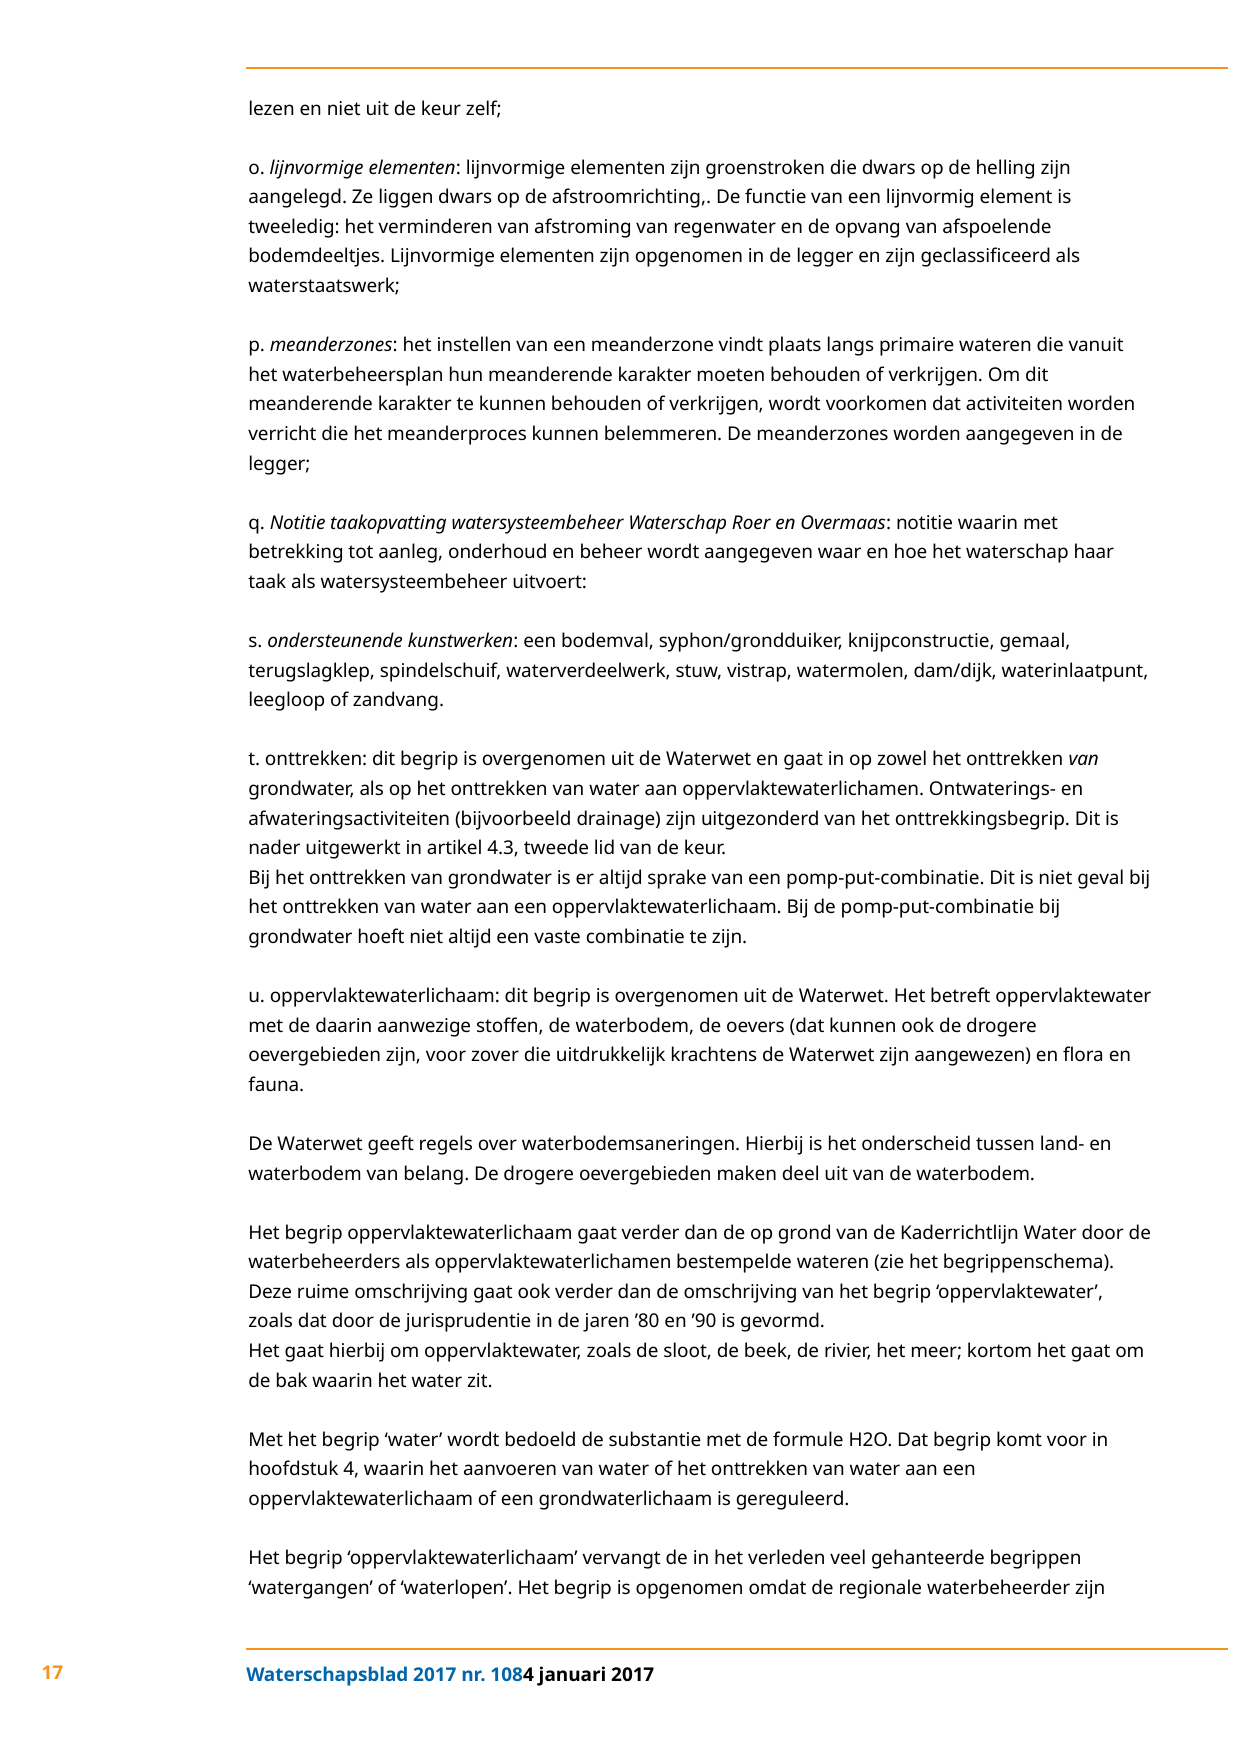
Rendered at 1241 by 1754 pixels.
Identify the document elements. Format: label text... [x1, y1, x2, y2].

text t. onttrekken: dit begrip is overgenomen uit de Waterwet en gaat in op zowel het onttrekken van grondwater, als op het onttrekken van water aan oppervlaktewaterlichamen. Ontwaterings- en afwateringsactiviteiten (bijvoorbeeld drainage) zijn uitgezonderd van het onttrekkingsbegrip. Dit is nader uitgewerkt in artikel 4.3, tweede lid van de keur. [248, 746, 1152, 860]
text De Waterwet geeft regels over waterbodemsaneringen. Hierbij is het onderscheid tussen land- en waterbodem van belang. De drogere oevergebieden maken deel uit van de waterbodem. [248, 1130, 1152, 1186]
text Het begrip ‘oppervlaktewaterlichaam’ vervangt de in het verleden veel gehanteerde begrippen ‘watergangen’ of ‘waterlopen’. Het begrip is opgenomen omdat de regionale waterbeheerder zijn [248, 1544, 1152, 1600]
text Bij het onttrekken van grondwater is er altijd sprake van een pomp-put-combinatie. Dit is niet geval bij het onttrekken van water aan een oppervlaktewaterlichaam. Bij de pomp-put-combinatie bij grondwater hoeft niet altijd een vaste combinatie te zijn. [248, 864, 1152, 949]
picture [41, 47, 231, 172]
text Het gaat hierbij om oppervlaktewater, zoals de sloot, de beek, de rivier, het meer; kortom het gaat om de bak waarin het water zit. [248, 1337, 1152, 1393]
text lezen en niet uit de keur zelf; [248, 95, 1152, 121]
text q. Notitie taakopvatting watersysteembeheer Waterschap Roer en Overmaas: notitie waarin met betrekking tot aanleg, onderhoud en beheer wordt aangegeven waar en hoe het waterschap haar taak als watersysteembeheer uitvoert: [248, 509, 1152, 594]
text u. oppervlaktewaterlichaam: dit begrip is overgenomen uit de Waterwet. Het betreft oppervlaktewater met de daarin aanwezige stoffen, de waterbodem, de oevers (dat kunnen ook de drogere oevergebieden zijn, voor zover die uitdrukkelijk krachtens de Waterwet zijn aangewezen) en flora en fauna. [248, 982, 1152, 1097]
text Het begrip oppervlaktewaterlichaam gaat verder dan de op grond van de Kaderrichtlijn Water door de waterbeheerders als oppervlaktewaterlichamen bestempelde wateren (zie het begrippenschema). Deze ruime omschrijving gaat ook verder dan de omschrijving van het begrip ‘oppervlaktewater’, zoals dat door de jurisprudentie in de jaren ’80 en ’90 is gevormd. [248, 1219, 1152, 1333]
text Met het begrip ‘water’ wordt bedoeld de substantie met de formule H2O. Dat begrip komt voor in hoofdstuk 4, waarin het aanvoeren van water of het onttrekken van water aan een oppervlaktewaterlichaam of een grondwaterlichaam is gereguleerd. [248, 1426, 1152, 1511]
text s. ondersteunende kunstwerken: een bodemval, syphon/grondduiker, knijpconstructie, gemaal, terugslagklep, spindelschuif, waterverdeelwerk, stuw, vistrap, watermolen, dam/dijk, waterinlaatpunt, leegloop of zandvang. [248, 627, 1152, 712]
text p. meanderzones: het instellen van een meanderzone vindt plaats langs primaire wateren die vanuit het waterbeheersplan hun meanderende karakter moeten behouden of verkrijgen. Om dit meanderende karakter te kunnen behouden of verkrijgen, wordt voorkomen dat activiteiten worden verricht die het meanderproces kunnen belemmeren. De meanderzones worden aangegeven in de legger; [248, 331, 1152, 476]
text o. lijnvormige elementen: lijnvormige elementen zijn groenstroken die dwars op de helling zijn aangelegd. Ze liggen dwars op de afstroomrichting,. De functie van een lijnvormig element is tweeledig: het verminderen van afstroming van regenwater en de opvang van afspoelende bodemdeeltjes. Lijnvormige elementen zijn opgenomen in de legger en zijn geclassificeerd als waterstaatswerk; [248, 154, 1152, 298]
